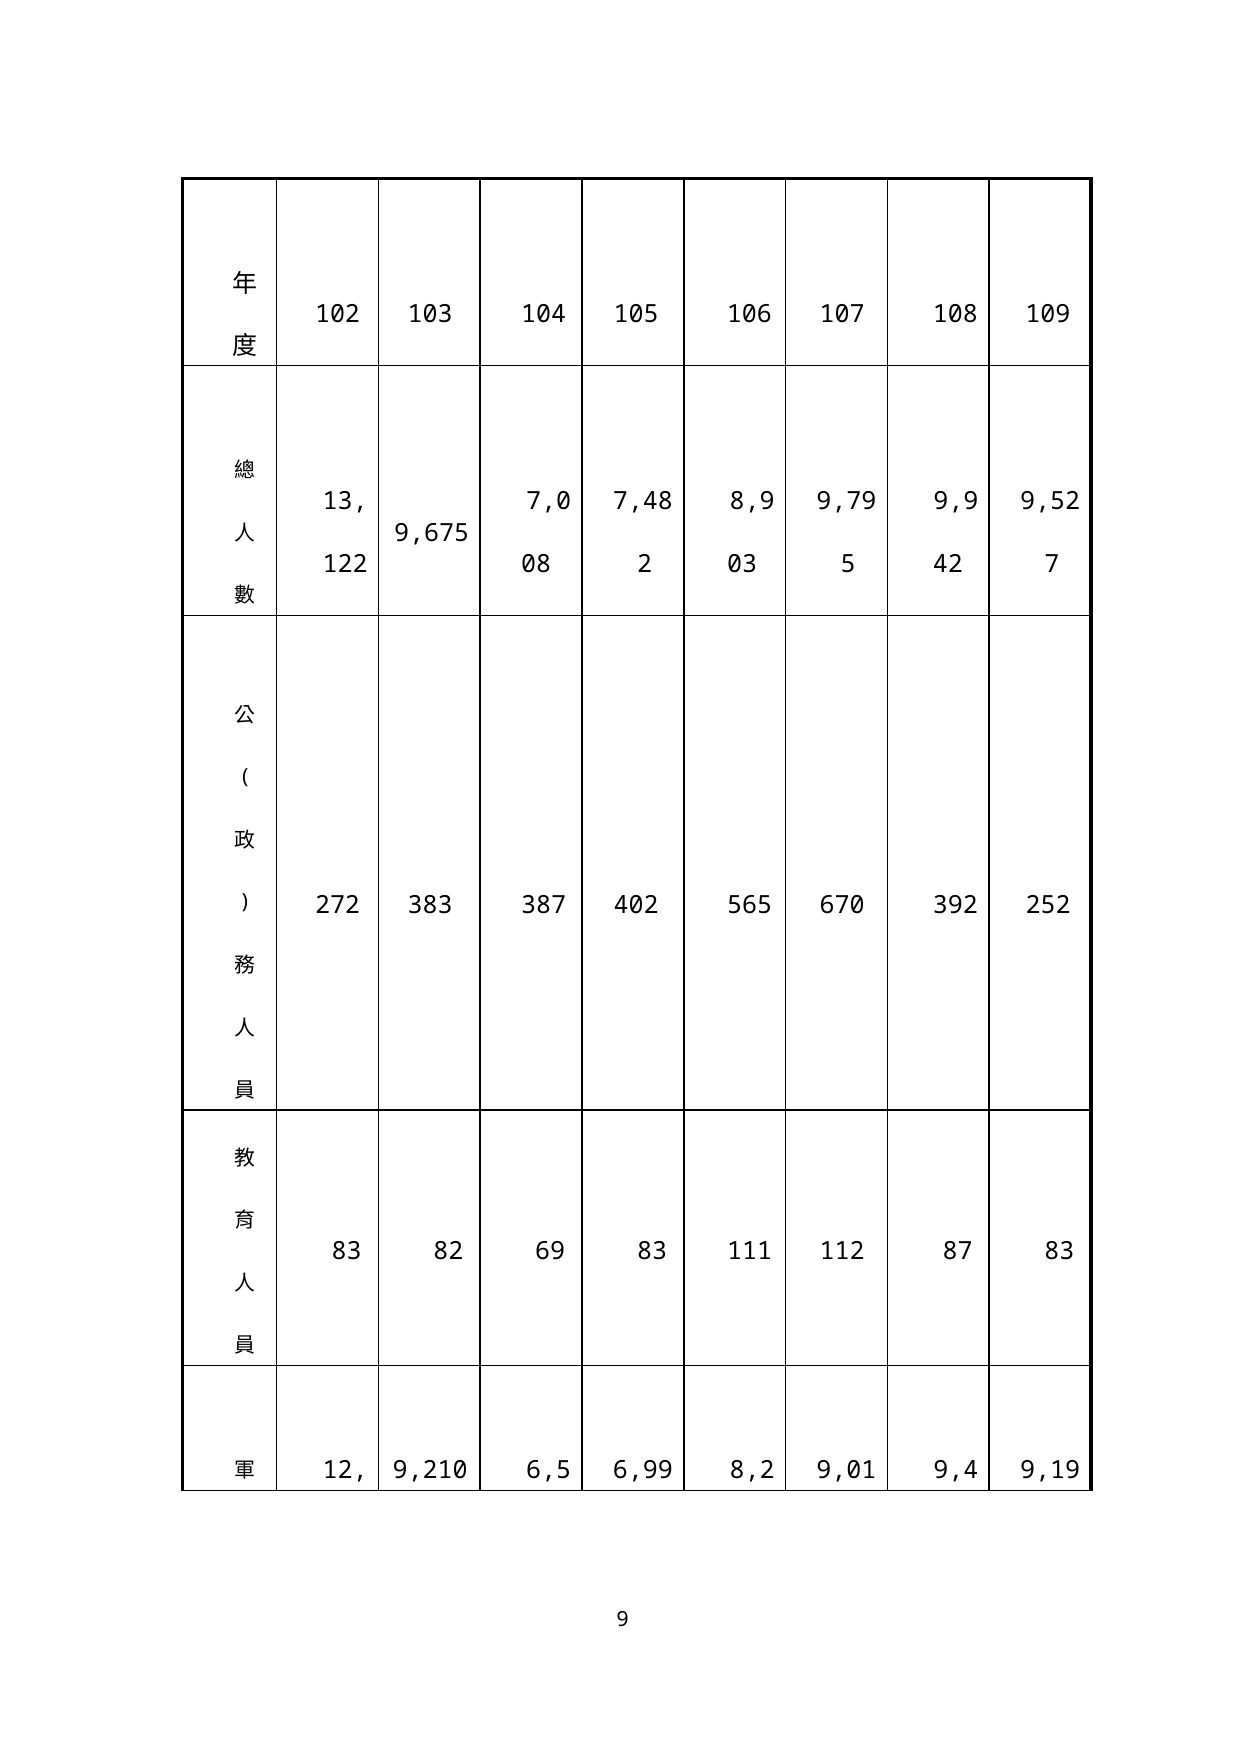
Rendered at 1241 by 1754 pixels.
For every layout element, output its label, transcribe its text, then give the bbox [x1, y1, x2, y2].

table_cell 軍 [184, 1366, 276, 1490]
table_cell 9,675 [379, 366, 479, 615]
table_cell 總人數 [184, 366, 276, 615]
table_cell 565 [685, 616, 785, 1109]
table_header 年度 [184, 180, 276, 365]
table_header 107 [786, 180, 887, 365]
table_cell 252 [990, 616, 1089, 1109]
table_cell 392 [888, 616, 988, 1109]
table_header 109 [990, 180, 1089, 365]
table_cell 83 [277, 1111, 378, 1365]
table_cell 83 [990, 1111, 1089, 1365]
table_cell 6,5 [481, 1366, 581, 1490]
table_cell 112 [786, 1111, 887, 1365]
table_cell 7,482 [583, 366, 683, 615]
table_cell 13,122 [277, 366, 378, 615]
table_cell 教育人員 [184, 1111, 276, 1365]
table_cell 387 [481, 616, 581, 1109]
table_header 105 [583, 180, 683, 365]
table_cell 8,2 [685, 1366, 785, 1490]
table_cell 9,4 [888, 1366, 988, 1490]
table_cell 82 [379, 1111, 479, 1365]
table_cell 8,903 [685, 366, 785, 615]
table_cell 69 [481, 1111, 581, 1365]
table_header 103 [379, 180, 479, 365]
table_cell 12, [277, 1366, 378, 1490]
table_cell 87 [888, 1111, 988, 1365]
table_header 108 [888, 180, 988, 365]
table_cell 9,795 [786, 366, 887, 615]
table_cell 111 [685, 1111, 785, 1365]
table_cell 402 [583, 616, 683, 1109]
table_cell 9,210 [379, 1366, 479, 1490]
table_header 102 [277, 180, 378, 365]
table_cell 公(政)務人員 [184, 616, 276, 1109]
table_cell 670 [786, 616, 887, 1109]
table_cell 6,99 [583, 1366, 683, 1490]
table_cell 9,01 [786, 1366, 887, 1490]
table_cell 9,19 [990, 1366, 1089, 1490]
table_header 106 [685, 180, 785, 365]
table_cell 7,008 [481, 366, 581, 615]
table_cell 9,942 [888, 366, 988, 615]
table_cell 9,527 [990, 366, 1089, 615]
table_header 104 [481, 180, 581, 365]
table_cell 383 [379, 616, 479, 1109]
table_cell 83 [583, 1111, 683, 1365]
table_cell 272 [277, 616, 378, 1109]
